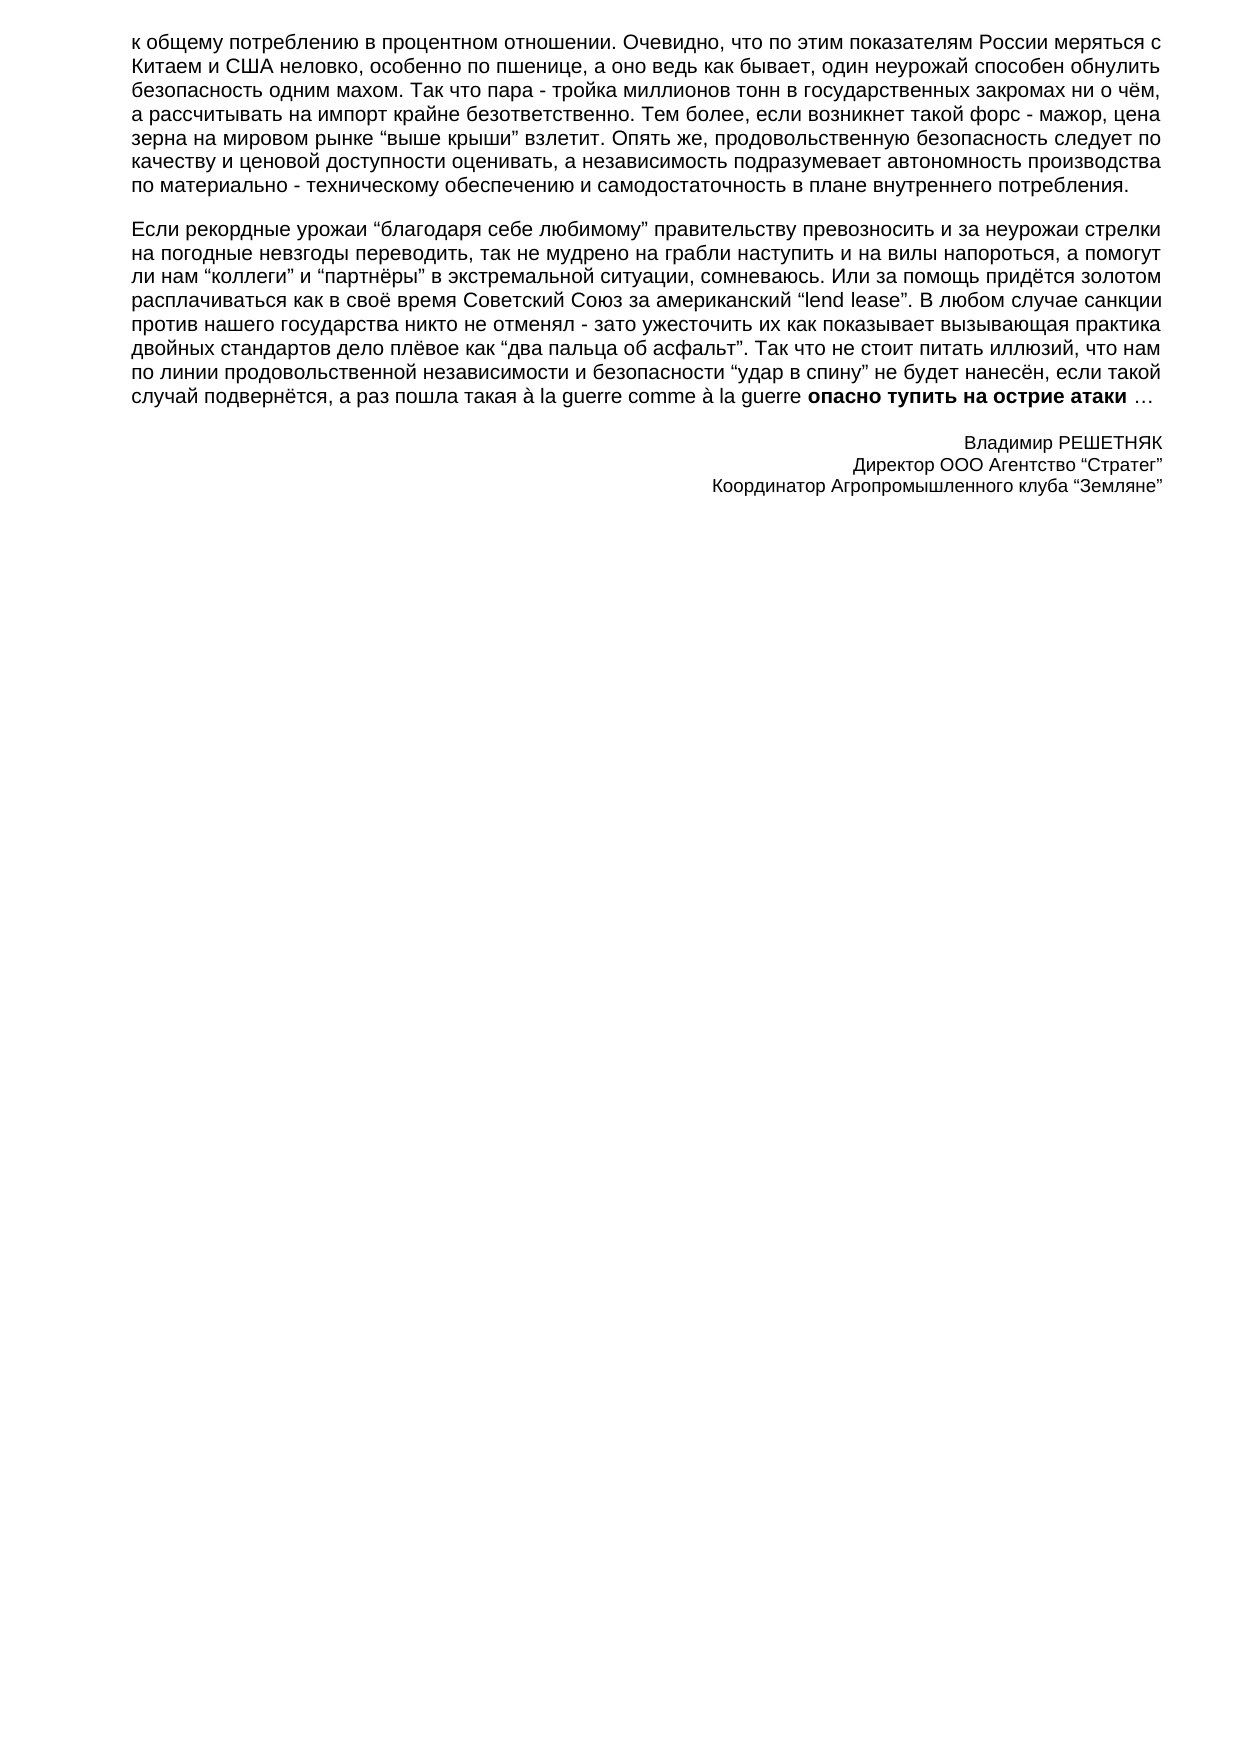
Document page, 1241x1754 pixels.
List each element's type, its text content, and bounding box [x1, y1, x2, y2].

text Директор ООО Агентство “Стратег” [131, 454, 1162, 475]
text к общему потреблению в процентном отношении. Очевидно, что по этим показателям России меряться с Китаем и США неловко, особенно по пшенице, а оно ведь как бывает, один неурожай способен обнулить безопасность одним махом. Так что пара - тройка миллионов тонн в государственных закромах ни о чём, а рассчитывать на импорт крайне безответственно. Тем более, если возникнет такой форс - мажор, цена зерна на мировом рынке “выше крыши” взлетит. Опять же, продовольственную безопасность следует по качеству и ценовой доступности оценивать, а независимость подразумевает автономность производства по материально - техническому обеспечению и самодостаточность в плане внутреннего потребления. [131, 29, 1162, 197]
text Владимир РЕШЕТНЯК [131, 432, 1162, 454]
text Если рекордные урожаи “благодаря себе любимому” правительству превозносить и за неурожаи стрелки на погодные невзгоды переводить, так не мудрено на грабли наступить и на вилы напороться, а помогут ли нам “коллеги” и “партнёры” в экстремальной ситуации, сомневаюсь. Или за помощь придётся золотом расплачиваться как в своё время Советский Союз за американский “lend lease”. В любом случае санкции против нашего государства никто не отменял - зато ужесточить их как показывает вызывающая практика двойных стандартов дело плёвое как “два пальца об асфальт”. Так что не стоит питать иллюзий, что нам по линии продовольственной независимости и безопасности “удар в спину” не будет нанесён, если такой случай подвернётся, а раз пошла такая à la guerre comme à la guerre опасно тупить на острие атаки … [131, 216, 1162, 408]
text Координатор Агропромышленного клуба “Земляне” [131, 475, 1162, 497]
